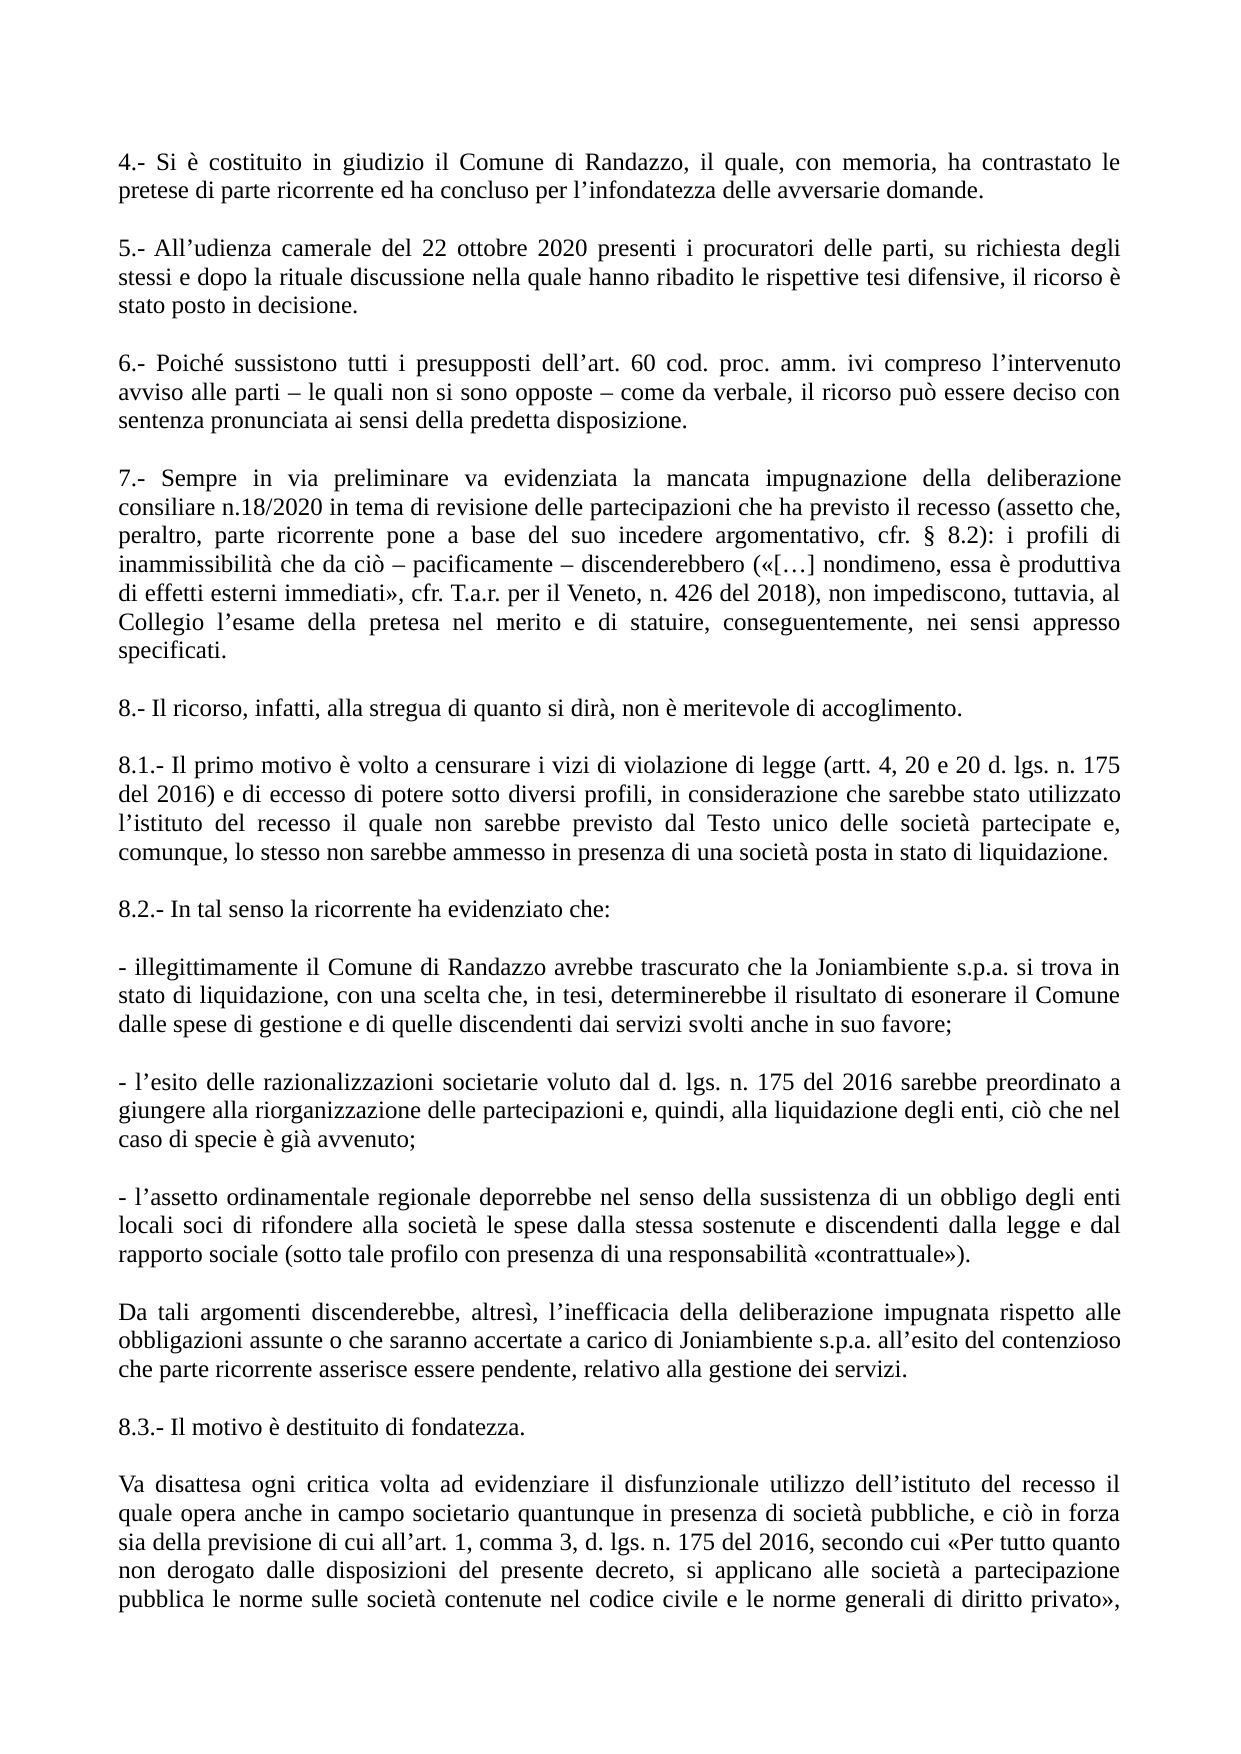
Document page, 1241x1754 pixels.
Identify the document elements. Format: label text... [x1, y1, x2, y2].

text 8.2.- In tal senso la ricorrente ha evidenziato che: [118, 894, 1122, 923]
text Da tali argomenti discenderebbe, altresì, l’inefficacia della deliberazione impugnata rispetto alle obbligazioni assunte o che saranno accertate a carico di Joniambiente s.p.a. all’esito del contenzioso che parte ricorrente asserisce essere pendente, relativo alla gestione dei servizi. [118, 1297, 1122, 1383]
text - l’assetto ordinamentale regionale deporrebbe nel senso della sussistenza di un obbligo degli enti locali soci di rifondere alla società le spese dalla stessa sostenute e discendenti dalla legge e dal rapporto sociale (sotto tale profilo con presenza di una responsabilità «contrattuale»). [118, 1182, 1122, 1268]
text 8.1.- Il primo motivo è volto a censurare i vizi di violazione di legge (artt. 4, 20 e 20 d. lgs. n. 175 del 2016) e di eccesso di potere sotto diversi profili, in considerazione che sarebbe stato utilizzato l’istituto del recesso il quale non sarebbe previsto dal Testo unico delle società partecipate e, comunque, lo stesso non sarebbe ammesso in presenza di una società posta in stato di liquidazione. [118, 751, 1122, 866]
text 4.- Si è costituito in giudizio il Comune di Randazzo, il quale, con memoria, ha contrastato le pretese di parte ricorrente ed ha concluso per l’infondatezza delle avversarie domande. [118, 147, 1122, 204]
text Va disattesa ogni critica volta ad evidenziare il disfunzionale utilizzo dell’istituto del recesso il quale opera anche in campo societario quantunque in presenza di società pubbliche, e ciò in forza sia della previsione di cui all’art. 1, comma 3, d. lgs. n. 175 del 2016, secondo cui «Per tutto quanto non derogato dalle disposizioni del presente decreto, si applicano alle società a partecipazione pubblica le norme sulle società contenute nel codice civile e le norme generali di diritto privato», [118, 1469, 1122, 1613]
text - illegittimamente il Comune di Randazzo avrebbe trascurato che la Joniambiente s.p.a. si trova in stato di liquidazione, con una scelta che, in tesi, determinerebbe il risultato di esonerare il Comune dalle spese di gestione e di quelle discendenti dai servizi svolti anche in suo favore; [118, 952, 1122, 1038]
text 7.- Sempre in via preliminare va evidenziata la mancata impugnazione della deliberazione consiliare n.18/2020 in tema di revisione delle partecipazioni che ha previsto il recesso (assetto che, peraltro, parte ricorrente pone a base del suo incedere argomentativo, cfr. § 8.2): i profili di inammissibilità che da ciò – pacificamente – discenderebbero («[…] nondimeno, essa è produttiva di effetti esterni immediati», cfr. T.a.r. per il Veneto, n. 426 del 2018), non impediscono, tuttavia, al Collegio l’esame della pretesa nel merito e di statuire, conseguentemente, nei sensi appresso specificati. [118, 463, 1122, 664]
text 5.- All’udienza camerale del 22 ottobre 2020 presenti i procuratori delle parti, su richiesta degli stessi e dopo la rituale discussione nella quale hanno ribadito le rispettive tesi difensive, il ricorso è stato posto in decisione. [118, 233, 1122, 319]
text 6.- Poiché sussistono tutti i presupposti dell’art. 60 cod. proc. amm. ivi compreso l’intervenuto avviso alle parti – le quali non si sono opposte – come da verbale, il ricorso può essere deciso con sentenza pronunciata ai sensi della predetta disposizione. [118, 348, 1122, 434]
text 8.- Il ricorso, infatti, alla stregua di quanto si dirà, non è meritevole di accoglimento. [118, 693, 1122, 722]
text - l’esito delle razionalizzazioni societarie voluto dal d. lgs. n. 175 del 2016 sarebbe preordinato a giungere alla riorganizzazione delle partecipazioni e, quindi, alla liquidazione degli enti, ciò che nel caso di specie è già avvenuto; [118, 1067, 1122, 1153]
text 8.3.- Il motivo è destituito di fondatezza. [118, 1412, 1122, 1441]
